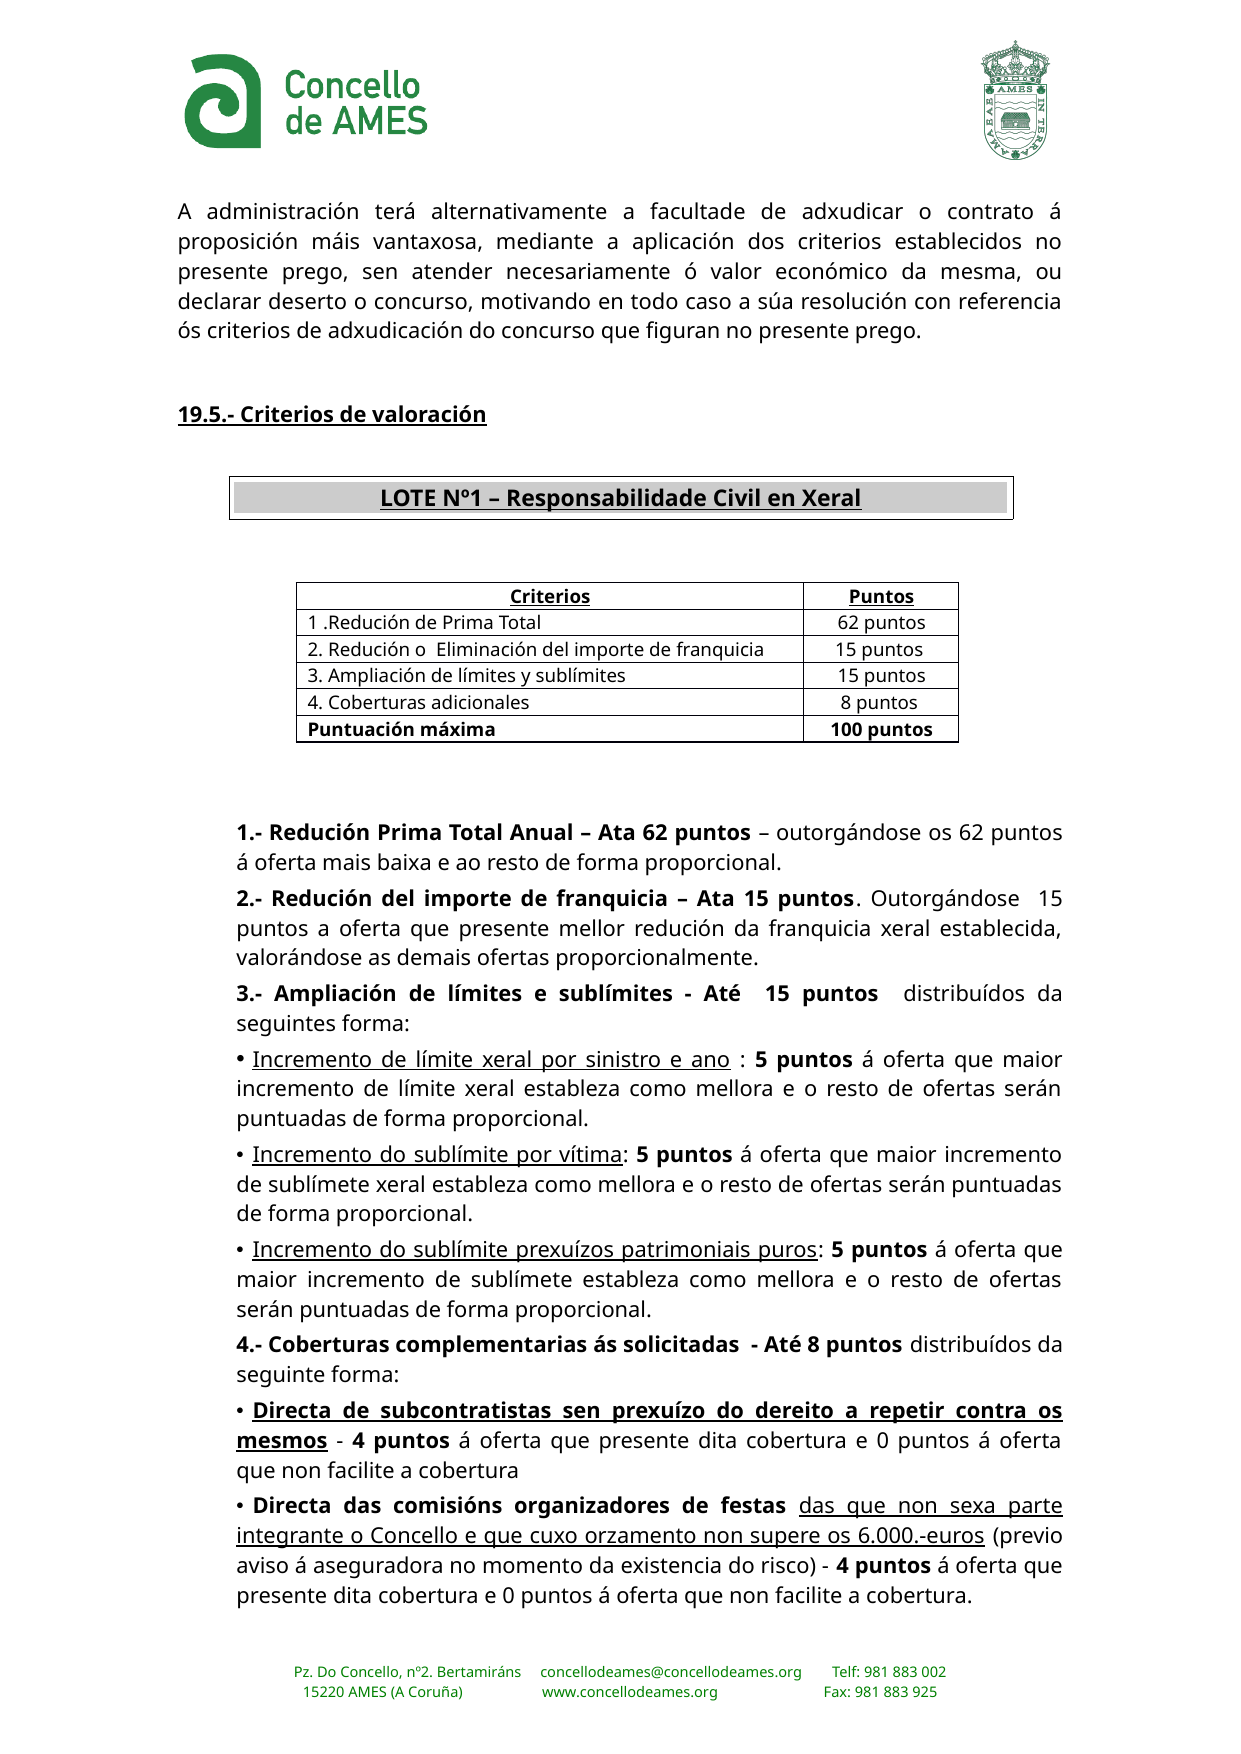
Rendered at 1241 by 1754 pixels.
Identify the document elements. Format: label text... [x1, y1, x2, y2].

table_header Criterios [297, 583, 803, 609]
text 19.5.- Criterios de valoración [177, 399, 1063, 429]
list Directa das comisións organizadores de festas das que non sexa parte integrante o Concello e que cuxo orzamento non supere os 6.000.-euros (previo aviso á aseguradora no momento da existencia do risco) - 4 puntos á oferta que presente dita cobertura e 0 puntos á oferta que non facilite a cobertura. [236, 1490, 1063, 1609]
table_cell 15 puntos [804, 636, 958, 662]
text 3.- Ampliación de límites e sublímites - Até 15 puntos distribuídos da seguintes forma: [236, 978, 1063, 1038]
table_cell 2. Redución o Eliminación del importe de franquicia [297, 636, 803, 662]
list 1.- Redución Prima Total Anual – Ata 62 puntos – outorgándose os 62 puntos á oferta mais baixa e ao resto de forma proporcional. [236, 817, 1063, 877]
table_cell 3. Ampliación de límites y sublímites [297, 663, 803, 688]
table_cell Puntuación máxima [297, 716, 803, 741]
list Incremento do sublímite prexuízos patrimoniais puros: 5 puntos á oferta que maior incremento de sublímete estableza como mellora e o resto de ofertas serán puntuadas de forma proporcional. [236, 1234, 1063, 1323]
list Incremento do sublímite por vítima: 5 puntos á oferta que maior incremento de sublímete xeral estableza como mellora e o resto de ofertas serán puntuadas de forma proporcional. [236, 1139, 1063, 1228]
text 4.- Coberturas complementarias ás solicitadas - Até 8 puntos distribuídos da seguinte forma: [236, 1329, 1063, 1389]
table_header LOTE Nº1 – Responsabilidade Civil en Xeral [230, 477, 1013, 519]
table_cell 15 puntos [804, 663, 958, 688]
list 2.- Redución del importe de franquicia – Ata 15 puntos. Outorgándose 15 puntos a oferta que presente mellor redución da franquicia xeral establecida, valorándose as demais ofertas proporcionalmente. [236, 883, 1063, 972]
table_cell 8 puntos [804, 689, 958, 715]
table_cell 1 .Redución de Prima Total [297, 610, 803, 635]
table_cell 62 puntos [804, 610, 958, 635]
table_header Puntos [804, 583, 958, 609]
picture [172, 38, 449, 165]
list Directa de subcontratistas sen prexuízo do dereito a repetir contra os mesmos - 4 puntos á oferta que presente dita cobertura e 0 puntos á oferta que non facilite a cobertura [236, 1395, 1063, 1484]
table_cell 100 puntos [804, 716, 958, 741]
list Incremento de límite xeral por sinistro e ano : 5 puntos á oferta que maior incremento de límite xeral estableza como mellora e o resto de ofertas serán puntuadas de forma proporcional. [236, 1043, 1063, 1133]
table_cell 4. Coberturas adicionales [297, 689, 803, 715]
text A administración terá alternativamente a facultade de adxudicar o contrato á proposición máis vantaxosa, mediante a aplicación dos criterios establecidos no presente prego, sen atender necesariamente ó valor económico da mesma, ou declarar deserto o concurso, motivando en todo caso a súa resolución con referencia ós criterios de adxudicación do concurso que figuran no presente prego. [177, 196, 1063, 345]
picture [969, 34, 1062, 166]
